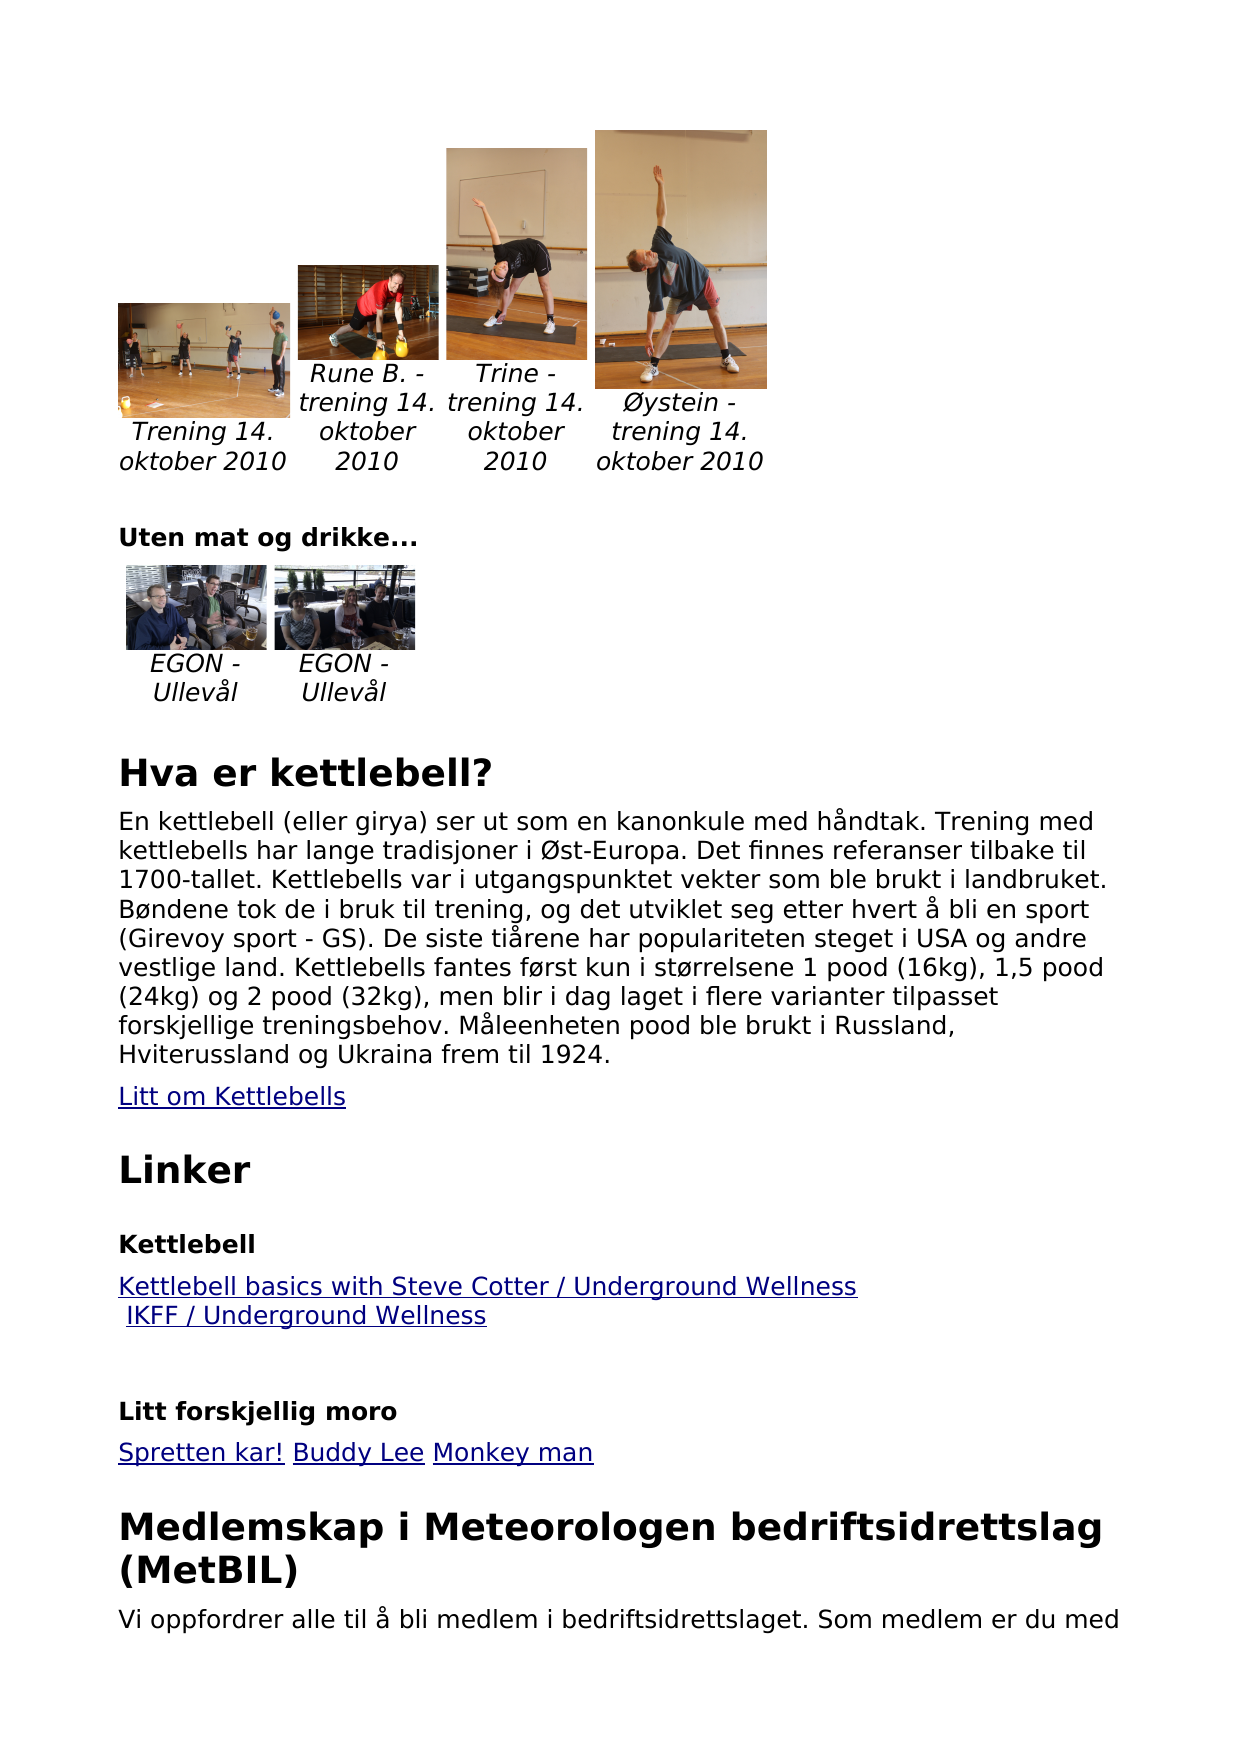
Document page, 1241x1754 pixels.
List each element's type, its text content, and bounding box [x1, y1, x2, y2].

picture [595, 130, 767, 389]
text Trening 14. oktober 2010 [118, 418, 290, 476]
text EGON - Ullevål [126, 650, 267, 708]
picture [118, 303, 290, 418]
text Uten mat og drikke... [118, 523, 1122, 714]
text En kettlebell (eller girya) ser ut som en kanonkule med håndtak. Trening med kettlebells har lange tradisjoner i Øst-Europa. Det finnes referanser tilbake til 1700-tallet. Kettlebells var i utgangspunktet vekter som ble brukt i landbruket. Bøndene tok de i bruk til trening, og det utviklet seg etter hvert å bli en sport (Girevoy sport - GS). De siste tiårene har populariteten steget i USA og andre vestlige land. Kettlebells fantes først kun i størrelsene 1 pood (16kg), 1,5 pood (24kg) og 2 pood (32kg), men blir i dag laget i flere varianter tilpasset forskjellige treningsbehov. Måleenheten pood ble brukt i Russland, Hviterussland og Ukraina frem til 1924. [118, 807, 1122, 1070]
text Rune B. - trening 14. oktober 2010 [298, 360, 438, 476]
subtitle Hva er kettlebell? [118, 751, 1122, 795]
text Øystein - trening 14. oktober 2010 [595, 389, 767, 476]
text Kettlebell basics with Steve Cotter / Underground Wellness IKFF / Underground Wellness [118, 1272, 1122, 1359]
text Spretten kar! Buddy Lee Monkey man [118, 1438, 1122, 1468]
text Trine - trening 14. oktober 2010 [446, 360, 587, 476]
subtitle Medlemskap i Meteorologen bedriftsidrettslag (MetBIL) [118, 1505, 1122, 1592]
subtitle Linker [118, 1149, 1122, 1193]
text Litt om Kettlebells [118, 1082, 1122, 1111]
picture [446, 148, 588, 360]
subtitle Kettlebell [118, 1230, 1122, 1259]
text EGON - Ullevål [274, 650, 415, 708]
picture [297, 265, 439, 360]
picture [274, 565, 416, 650]
text Vi oppfordrer alle til å bli medlem i bedriftsidrettslaget. Som medlem er du med [118, 1605, 1122, 1634]
picture [126, 565, 267, 650]
subtitle Litt forskjellig moro [118, 1397, 1122, 1426]
